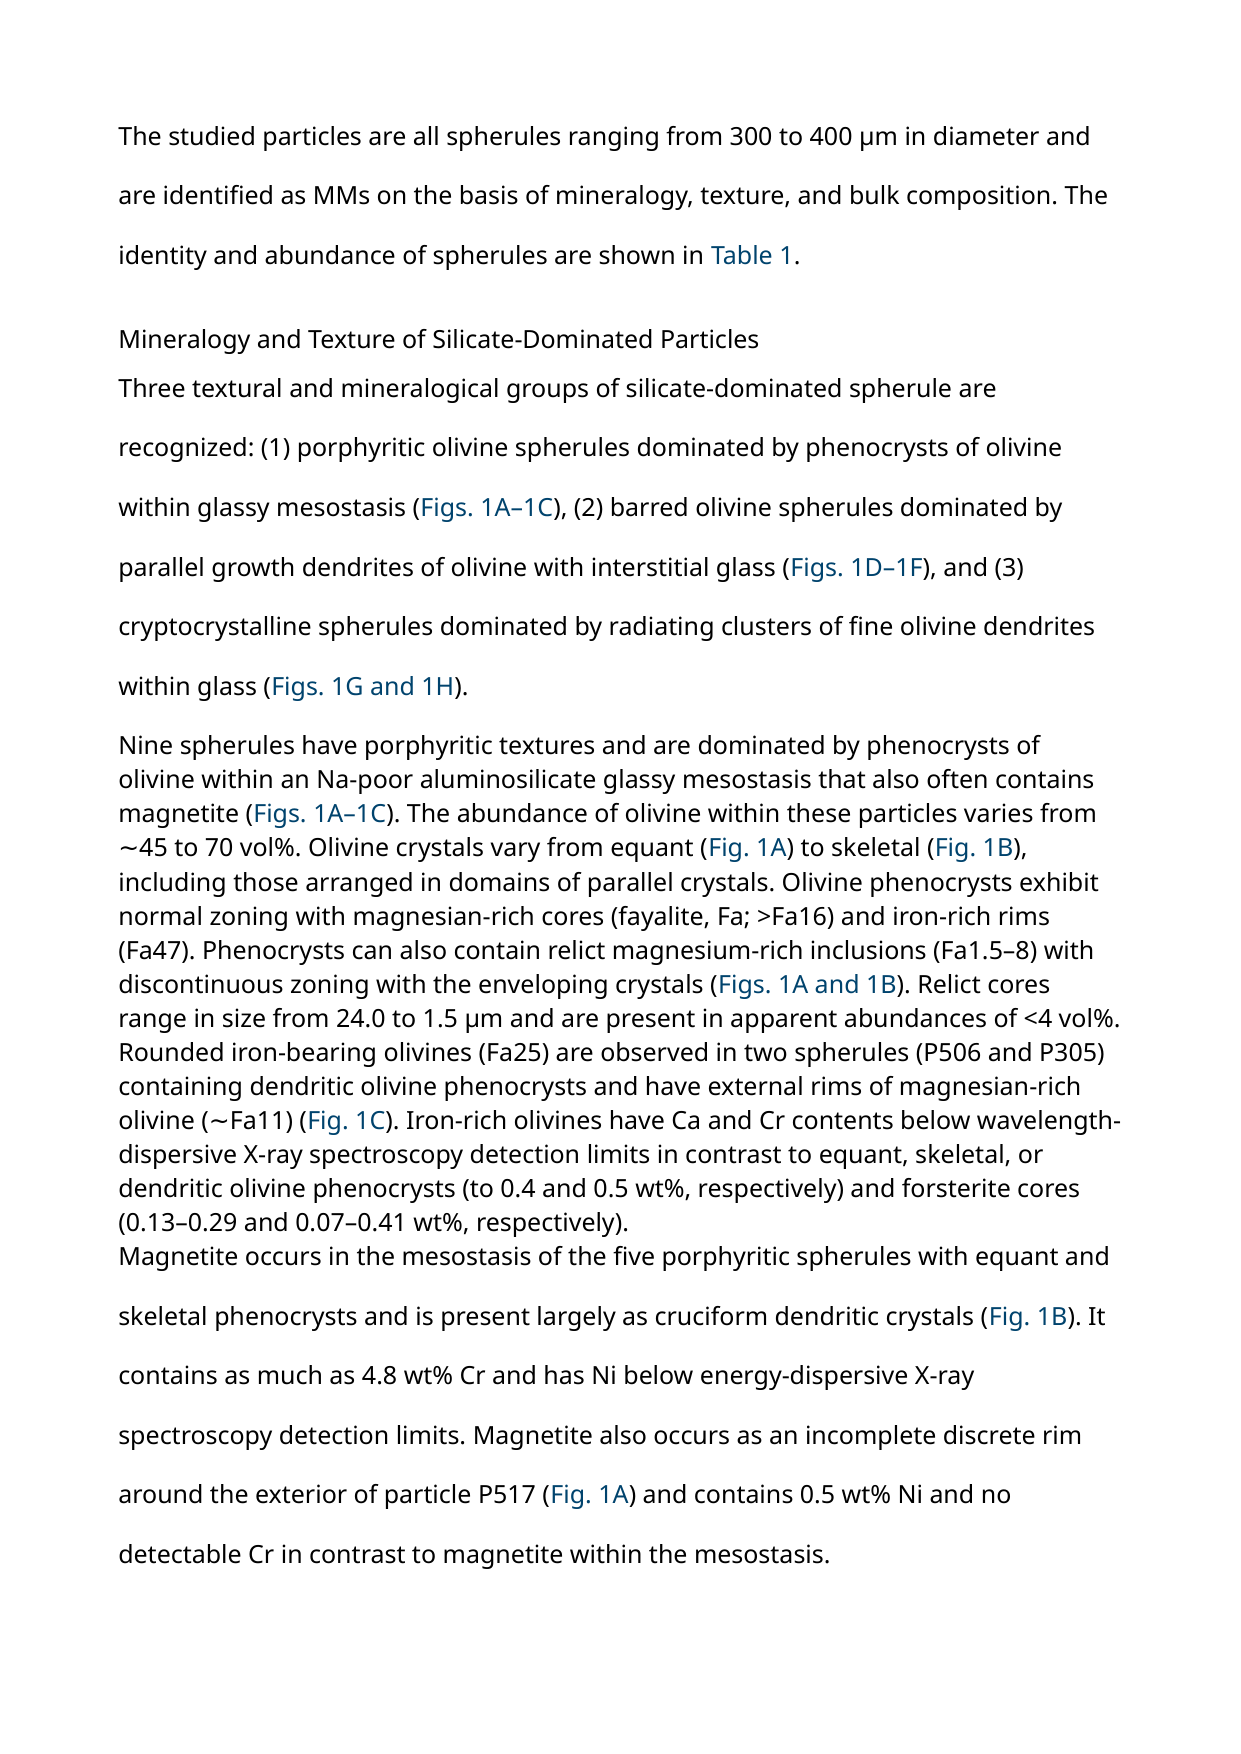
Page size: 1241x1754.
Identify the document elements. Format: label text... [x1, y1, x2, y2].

text The studied particles are all spherules ranging from 300 to 400 μm in diameter and are identified as MMs on the basis of mineralogy, texture, and bulk composition. The identity and abundance of spherules are shown in Table 1. [118, 118, 1122, 271]
text Magnetite occurs in the mesostasis of the five porphyritic spherules with equant and skeletal phenocrysts and is present largely as cruciform dendritic crystals (Fig. 1B). It contains as much as 4.8 wt% Cr and has Ni below energy-dispersive X-ray spectroscopy detection limits. Magnetite also occurs as an incomplete discrete rim around the exterior of particle P517 (Fig. 1A) and contains 0.5 wt% Ni and no detectable Cr in contrast to magnetite within the mesostasis. [118, 1239, 1122, 1571]
text Nine spherules have porphyritic textures and are dominated by phenocrysts of olivine within an Na-poor aluminosilicate glassy mesostasis that also often contains magnetite (Figs. 1A–1C). The abundance of olivine within these particles varies from ∼45 to 70 vol%. Olivine crystals vary from equant (Fig. 1A) to skeletal (Fig. 1B), including those arranged in domains of parallel crystals. Olivine phenocrysts exhibit normal zoning with magnesian-rich cores (fayalite, Fa; >Fa16) and iron-rich rims (Fa47). Phenocrysts can also contain relict magnesium-rich inclusions (Fa1.5–8) with discontinuous zoning with the enveloping crystals (Figs. 1A and 1B). Relict cores range in size from 24.0 to 1.5 μm and are present in apparent abundances of <4 vol%. Rounded iron-bearing olivines (Fa25) are observed in two spherules (P506 and P305) containing dendritic olivine phenocrysts and have external rims of magnesian-rich olivine (∼Fa11) (Fig. 1C). Iron-rich olivines have Ca and Cr contents below wavelength-dispersive X-ray spectroscopy detection limits in contrast to equant, skeletal, or dendritic olivine phenocrysts (to 0.4 and 0.5 wt%, respectively) and forsterite cores (0.13–0.29 and 0.07–0.41 wt%, respectively). [118, 728, 1122, 1239]
text Three textural and mineralogical groups of silicate-dominated spherule are recognized: (1) porphyritic olivine spherules dominated by phenocrysts of olivine within glassy mesostasis (Figs. 1A–1C), (2) barred olivine spherules dominated by parallel growth dendrites of olivine with interstitial glass (Figs. 1D–1F), and (3) cryptocrystalline spherules dominated by radiating clusters of fine olivine dendrites within glass (Figs. 1G and 1H). [118, 370, 1122, 702]
subtitle Mineralogy and Texture of Silicate-Dominated Particles [118, 322, 1122, 356]
